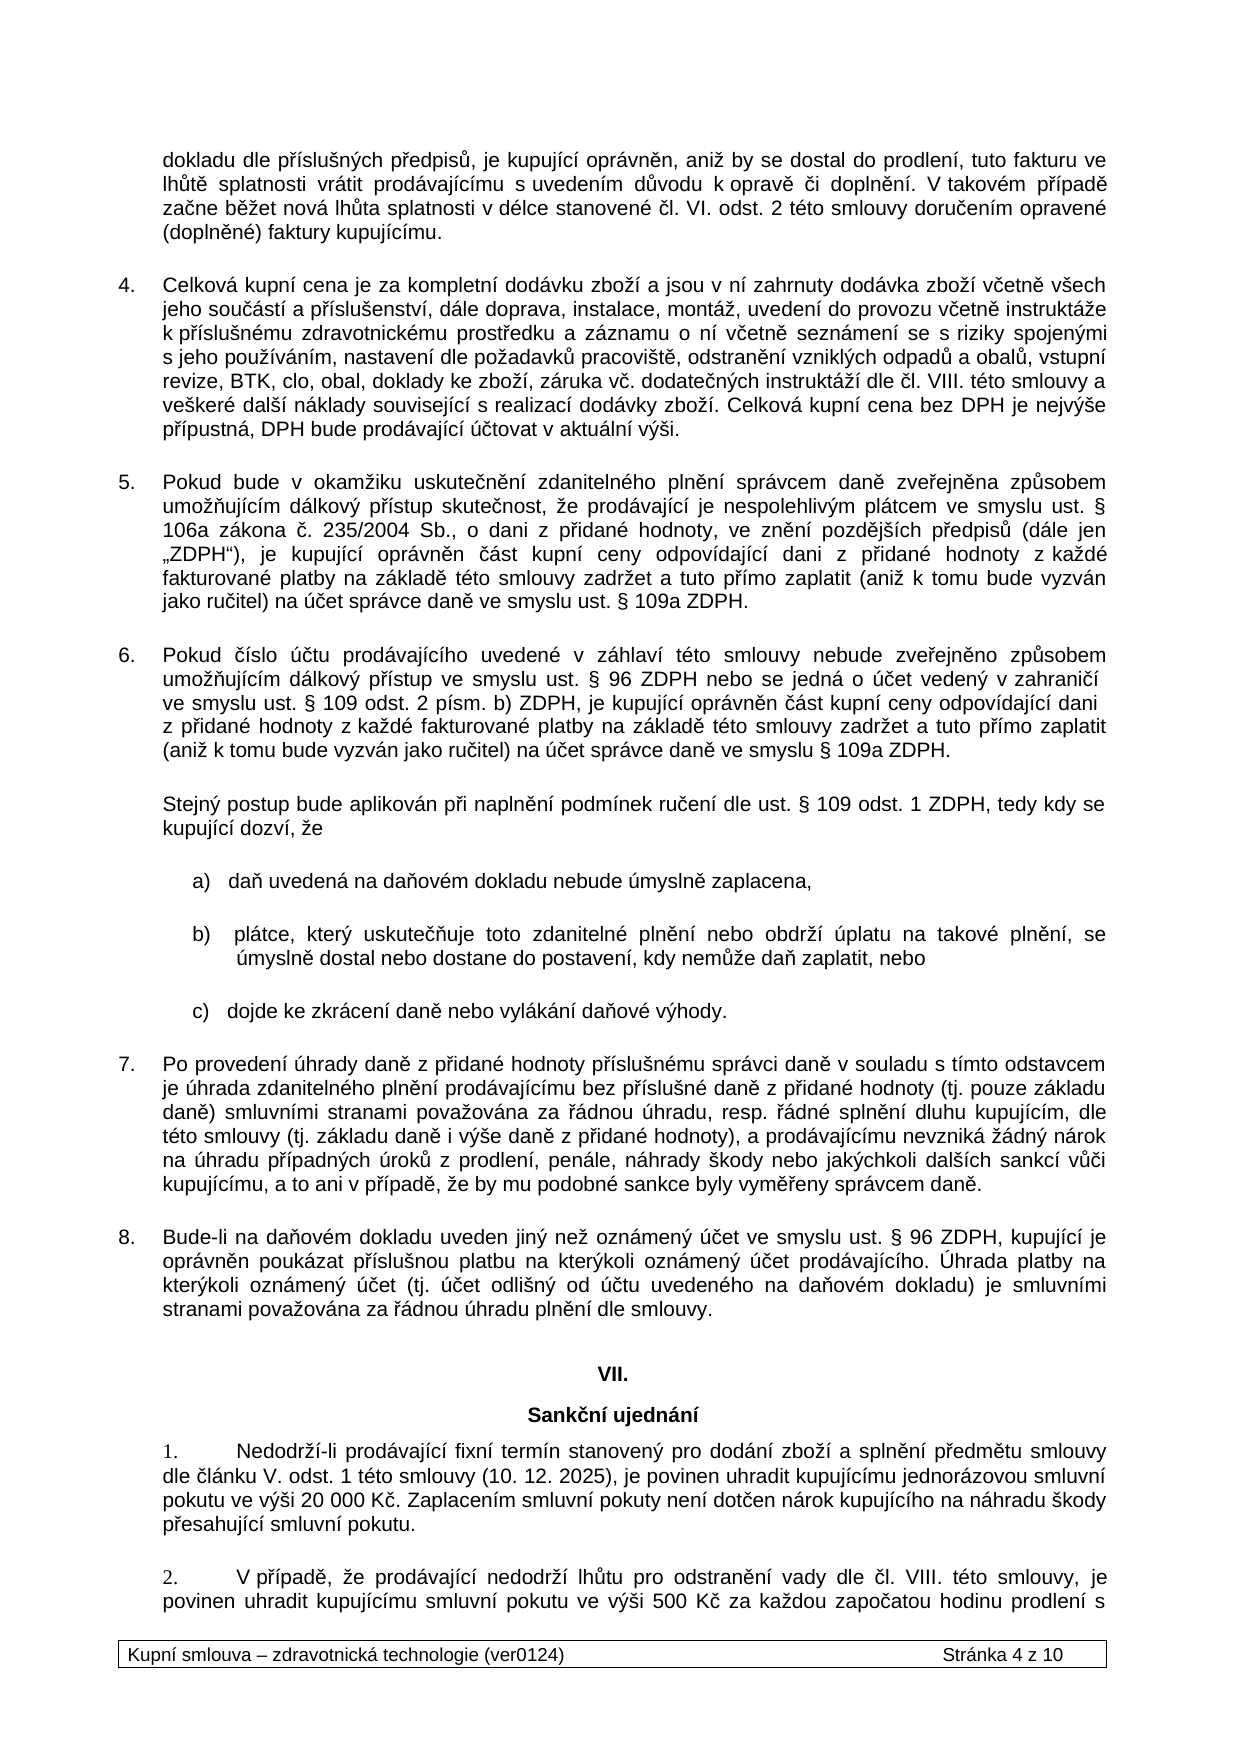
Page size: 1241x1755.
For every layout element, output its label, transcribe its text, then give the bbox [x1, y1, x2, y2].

list Bude-li na daňovém dokladu uveden jiný než oznámený účet ve smyslu ust. § 96 ZDPH, kupující je oprávněn poukázat příslušnou platbu na kterýkoli oznámený účet prodávajícího. Úhrada platby na kterýkoli oznámený účet (tj. účet odlišný od účtu uvedeného na daňovém dokladu) je smluvními stranami považována za řádnou úhradu plnění dle smlouvy. [118, 1225, 1107, 1321]
list dokladu dle příslušných předpisů, je kupující oprávněn, aniž by se dostal do prodlení, tuto fakturu ve lhůtě splatnosti vrátit prodávajícímu s uvedením důvodu k opravě či doplnění. V takovém případě začne běžet nová lhůta splatnosti v délce stanovené čl. VI. odst. 2 této smlouvy doručením opravené (doplněné) faktury kupujícímu. [118, 148, 1107, 243]
list Nedodrží-li prodávající fixní termín stanovený pro dodání zboží a splnění předmětu smlouvy dle článku V. odst. 1 této smlouvy (10. 12. 2025), je povinen uhradit kupujícímu jednorázovou smluvní pokutu ve výši 20 000 Kč. Zaplacením smluvní pokuty není dotčen nárok kupujícího na náhradu škody přesahující smluvní pokutu. [162, 1439, 1107, 1535]
subtitle Sankční ujednání [118, 1403, 1107, 1427]
text b) plátce, který uskutečňuje toto zdanitelné plnění nebo obdrží úplatu na takové plnění, se úmyslně dostal nebo dostane do postavení, kdy nemůže daň zaplatit, nebo [192, 922, 1107, 969]
text c) dojde ke zkrácení daně nebo vylákání daňové výhody. [192, 999, 1107, 1023]
list Pokud číslo účtu prodávajícího uvedené v záhlaví této smlouvy nebude zveřejněno způsobem umožňujícím dálkový přístup ve smyslu ust. § 96 ZDPH nebo se jedná o účet vedený v zahraničí ve smyslu ust. § 109 odst. 2 písm. b) ZDPH, je kupující oprávněn část kupní ceny odpovídající dani z přidané hodnoty z každé fakturované platby na základě této smlouvy zadržet a tuto přímo zaplatit (aniž k tomu bude vyzván jako ručitel) na účet správce daně ve smyslu § 109a ZDPH. [118, 642, 1107, 762]
list Celková kupní cena je za kompletní dodávku zboží a jsou v ní zahrnuty dodávka zboží včetně všech jeho součástí a příslušenství, dále doprava, instalace, montáž, uvedení do provozu včetně instruktáže k příslušnému zdravotnickému prostředku a záznamu o ní včetně seznámení se s riziky spojenými s jeho používáním, nastavení dle požadavků pracoviště, odstranění vzniklých odpadů a obalů, vstupní revize, BTK, clo, obal, doklady ke zboží, záruka vč. dodatečných instruktáží dle čl. VIII. této smlouvy a veškeré další náklady související s realizací dodávky zboží. Celková kupní cena bez DPH je nejvýše přípustná, DPH bude prodávající účtovat v aktuální výši. [118, 273, 1107, 440]
text Stejný postup bude aplikován při naplnění podmínek ručení dle ust. § 109 odst. 1 ZDPH, tedy kdy se kupující dozví, že [162, 791, 1107, 839]
text VII. [118, 1362, 1107, 1386]
list V případě, že prodávající nedodrží lhůtu pro odstranění vady dle čl. VIII. této smlouvy, je povinen uhradit kupujícímu smluvní pokutu ve výši 500 Kč za každou započatou hodinu prodlení s [162, 1564, 1107, 1613]
text a) daň uvedená na daňovém dokladu nebude úmyslně zaplacena, [192, 868, 1107, 892]
list Pokud bude v okamžiku uskutečnění zdanitelného plnění správcem daně zveřejněna způsobem umožňujícím dálkový přístup skutečnost, že prodávající je nespolehlivým plátcem ve smyslu ust. § 106a zákona č. 235/2004 Sb., o dani z přidané hodnoty, ve znění pozdějších předpisů (dále jen „ZDPH“), je kupující oprávněn část kupní ceny odpovídající dani z přidané hodnoty z každé fakturované platby na základě této smlouvy zadržet a tuto přímo zaplatit (aniž k tomu bude vyzván jako ručitel) na účet správce daně ve smyslu ust. § 109a ZDPH. [118, 469, 1107, 613]
list Po provedení úhrady daně z přidané hodnoty příslušnému správci daně v souladu s tímto odstavcem je úhrada zdanitelného plnění prodávajícímu bez příslušné daně z přidané hodnoty (tj. pouze základu daně) smluvními stranami považována za řádnou úhradu, resp. řádné splnění dluhu kupujícím, dle této smlouvy (tj. základu daně i výše daně z přidané hodnoty), a prodávajícímu nevzniká žádný nárok na úhradu případných úroků z prodlení, penále, náhrady škody nebo jakýchkoli dalších sankcí vůči kupujícímu, a to ani v případě, že by mu podobné sankce byly vyměřeny správcem daně. [118, 1052, 1107, 1196]
